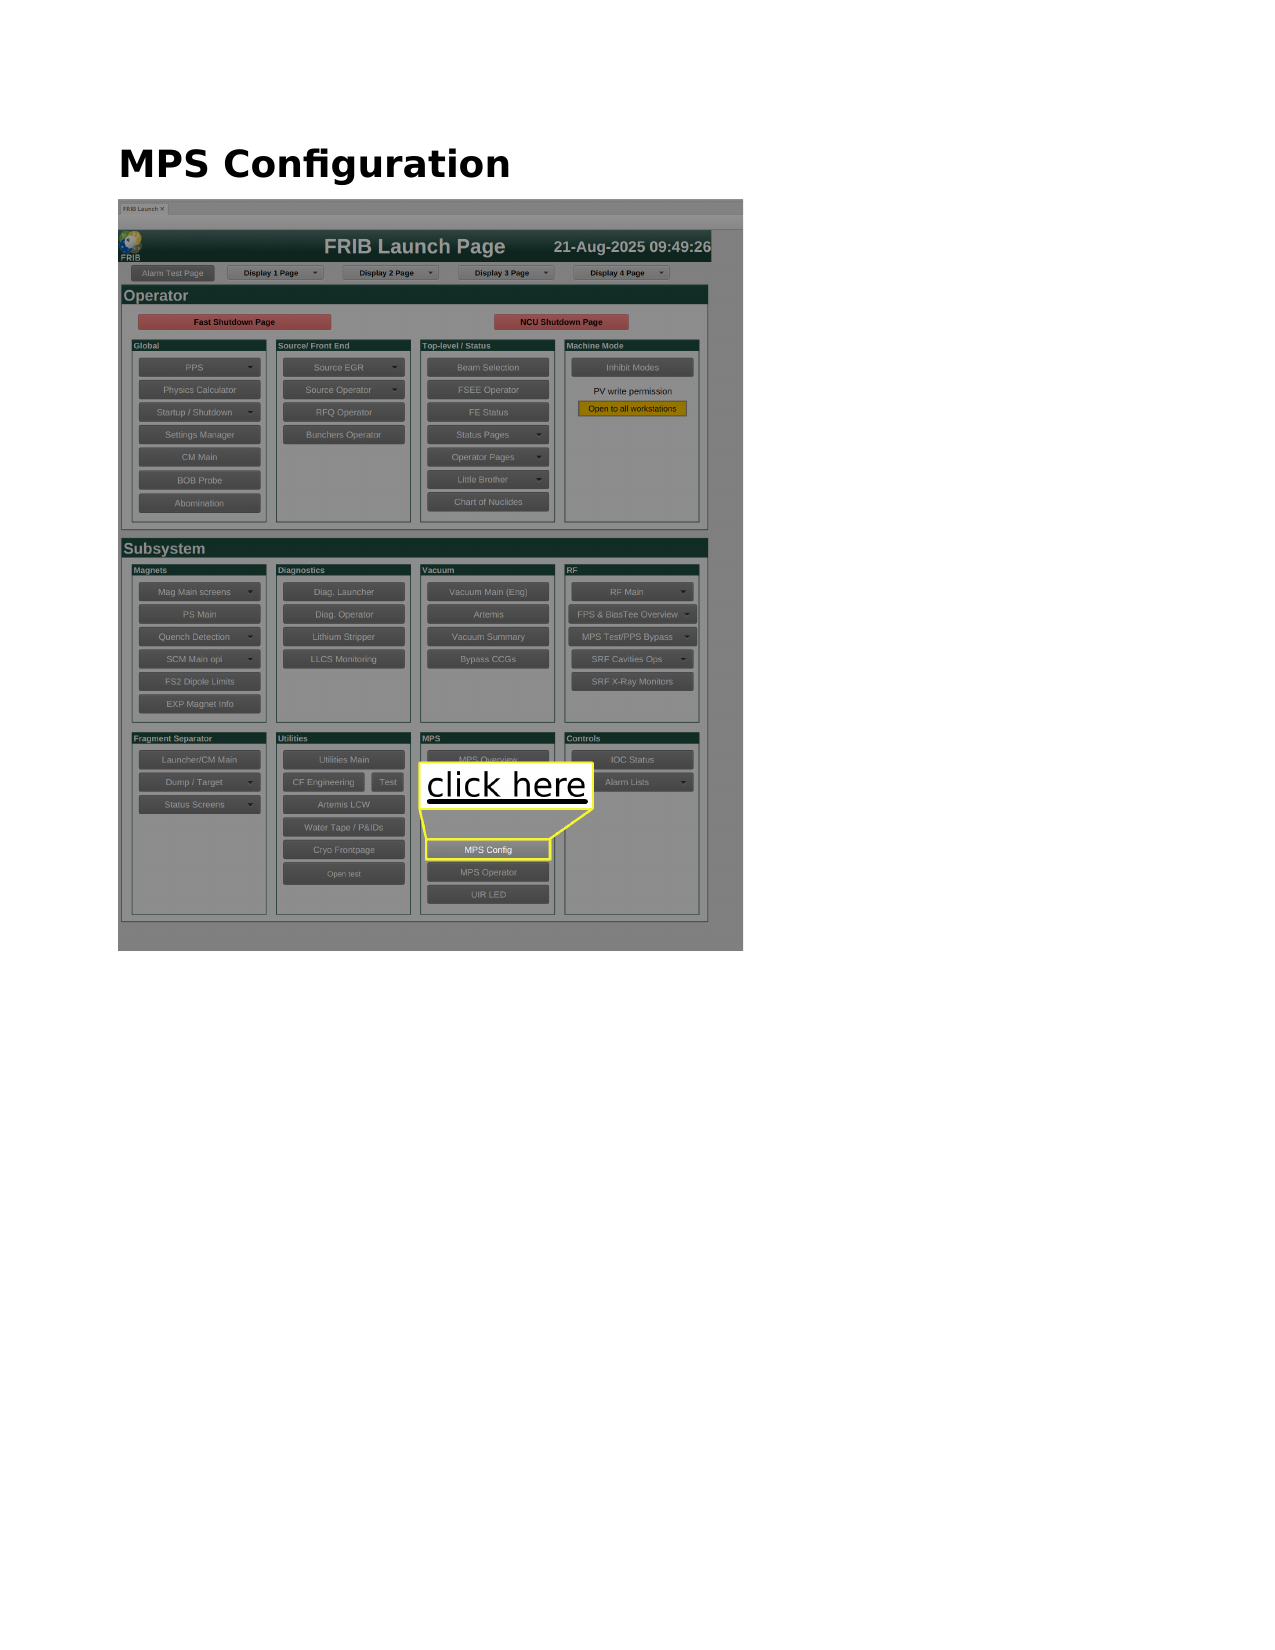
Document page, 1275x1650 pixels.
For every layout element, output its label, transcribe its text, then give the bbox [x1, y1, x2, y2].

picture [118, 199, 744, 951]
subtitle MPS Configuration [118, 143, 1157, 187]
